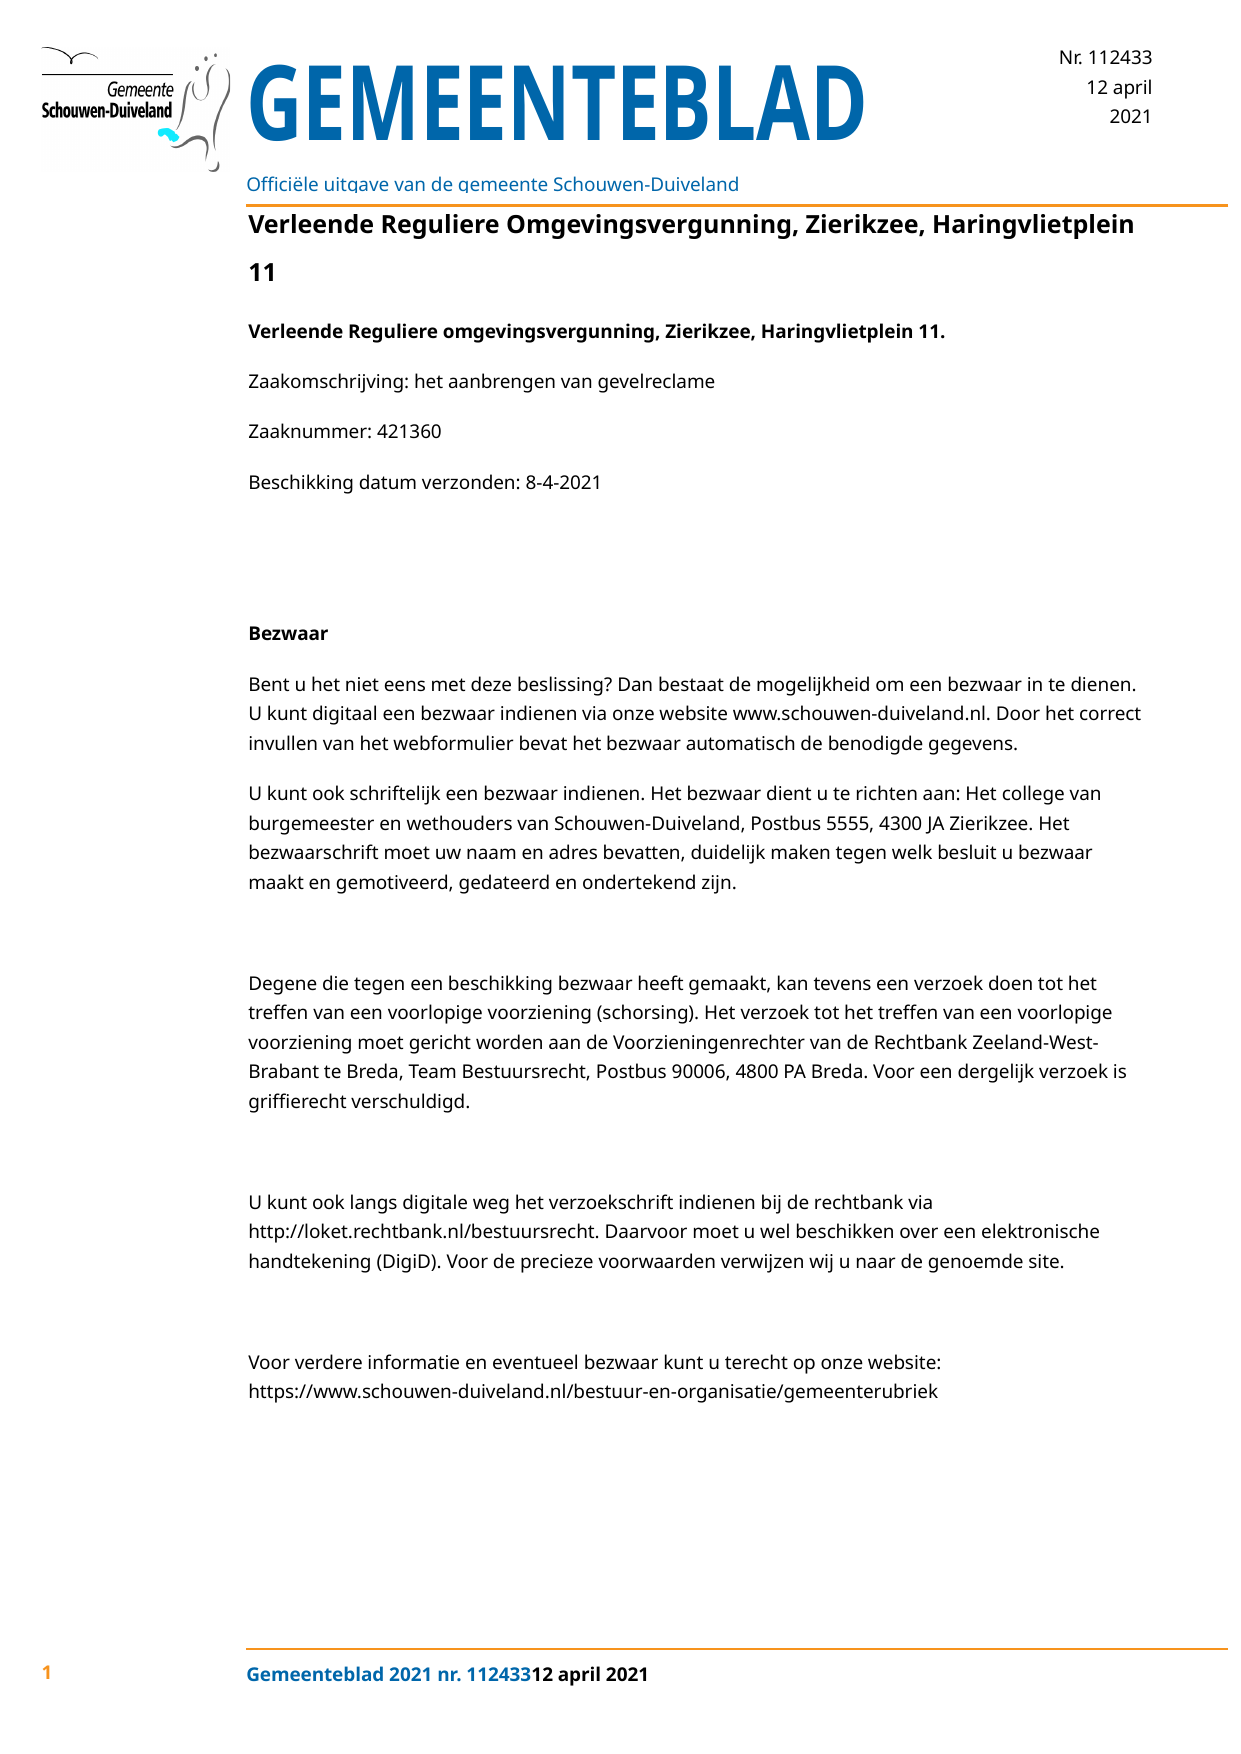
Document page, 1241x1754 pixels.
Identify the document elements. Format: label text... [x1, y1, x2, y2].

text Voor verdere informatie en eventueel bezwaar kunt u terecht op onze website: https://www.schouwen-duiveland.nl/bestuur-en-organisatie/gemeenterubriek [248, 1349, 1152, 1404]
text U kunt ook schriftelijk een bezwaar indienen. Het bezwaar dient u te richten aan: Het college van burgemeester en wethouders van Schouwen-Duiveland, Postbus 5555, 4300 JA Zierikzee. Het bezwaarschrift moet uw naam en adres bevatten, duidelijk maken tegen welk besluit u bezwaar maakt en gemotiveerd, gedateerd en ondertekend zijn. [248, 780, 1152, 895]
text Zaaknummer: 421360 [248, 419, 1152, 444]
text Zaakomschrijving: het aanbrengen van gevelreclame [248, 368, 1152, 394]
text Degene die tegen een beschikking bezwaar heeft gemaakt, kan tevens een verzoek doen tot het treffen van een voorlopige voorziening (schorsing). Het verzoek tot het treffen van een voorlopige voorziening moet gericht worden aan de Voorzieningenrechter van de Rechtbank Zeeland-West-Brabant te Breda, Team Bestuursrecht, Postbus 90006, 4800 PA Breda. Voor een dergelijk verzoek is griffierecht verschuldigd. [248, 970, 1152, 1114]
text Bent u het niet eens met deze beslissing? Dan bestaat de mogelijkheid om een bezwaar in te dienen. U kunt digitaal een bezwaar indienen via onze website www.schouwen-duiveland.nl. Door het correct invullen van het webformulier bevat het bezwaar automatisch de benodigde gegevens. [248, 671, 1152, 756]
text Beschikking datum verzonden: 8-4-2021 [248, 469, 1152, 495]
text Verleende Reguliere Omgevingsvergunning, Zierikzee, Haringvlietplein 11 [248, 207, 1152, 288]
text Verleende Reguliere omgevingsvergunning, Zierikzee, Haringvlietplein 11. [248, 318, 1152, 344]
text Bezwaar [248, 620, 1152, 646]
picture [41, 47, 231, 172]
text U kunt ook langs digitale weg het verzoekschrift indienen bij de rechtbank via http://loket.rechtbank.nl/bestuursrecht. Daarvoor moet u wel beschikken over een elektronische handtekening (DigiD). Voor de precieze voorwaarden verwijzen wij u naar de genoemde site. [248, 1189, 1152, 1274]
